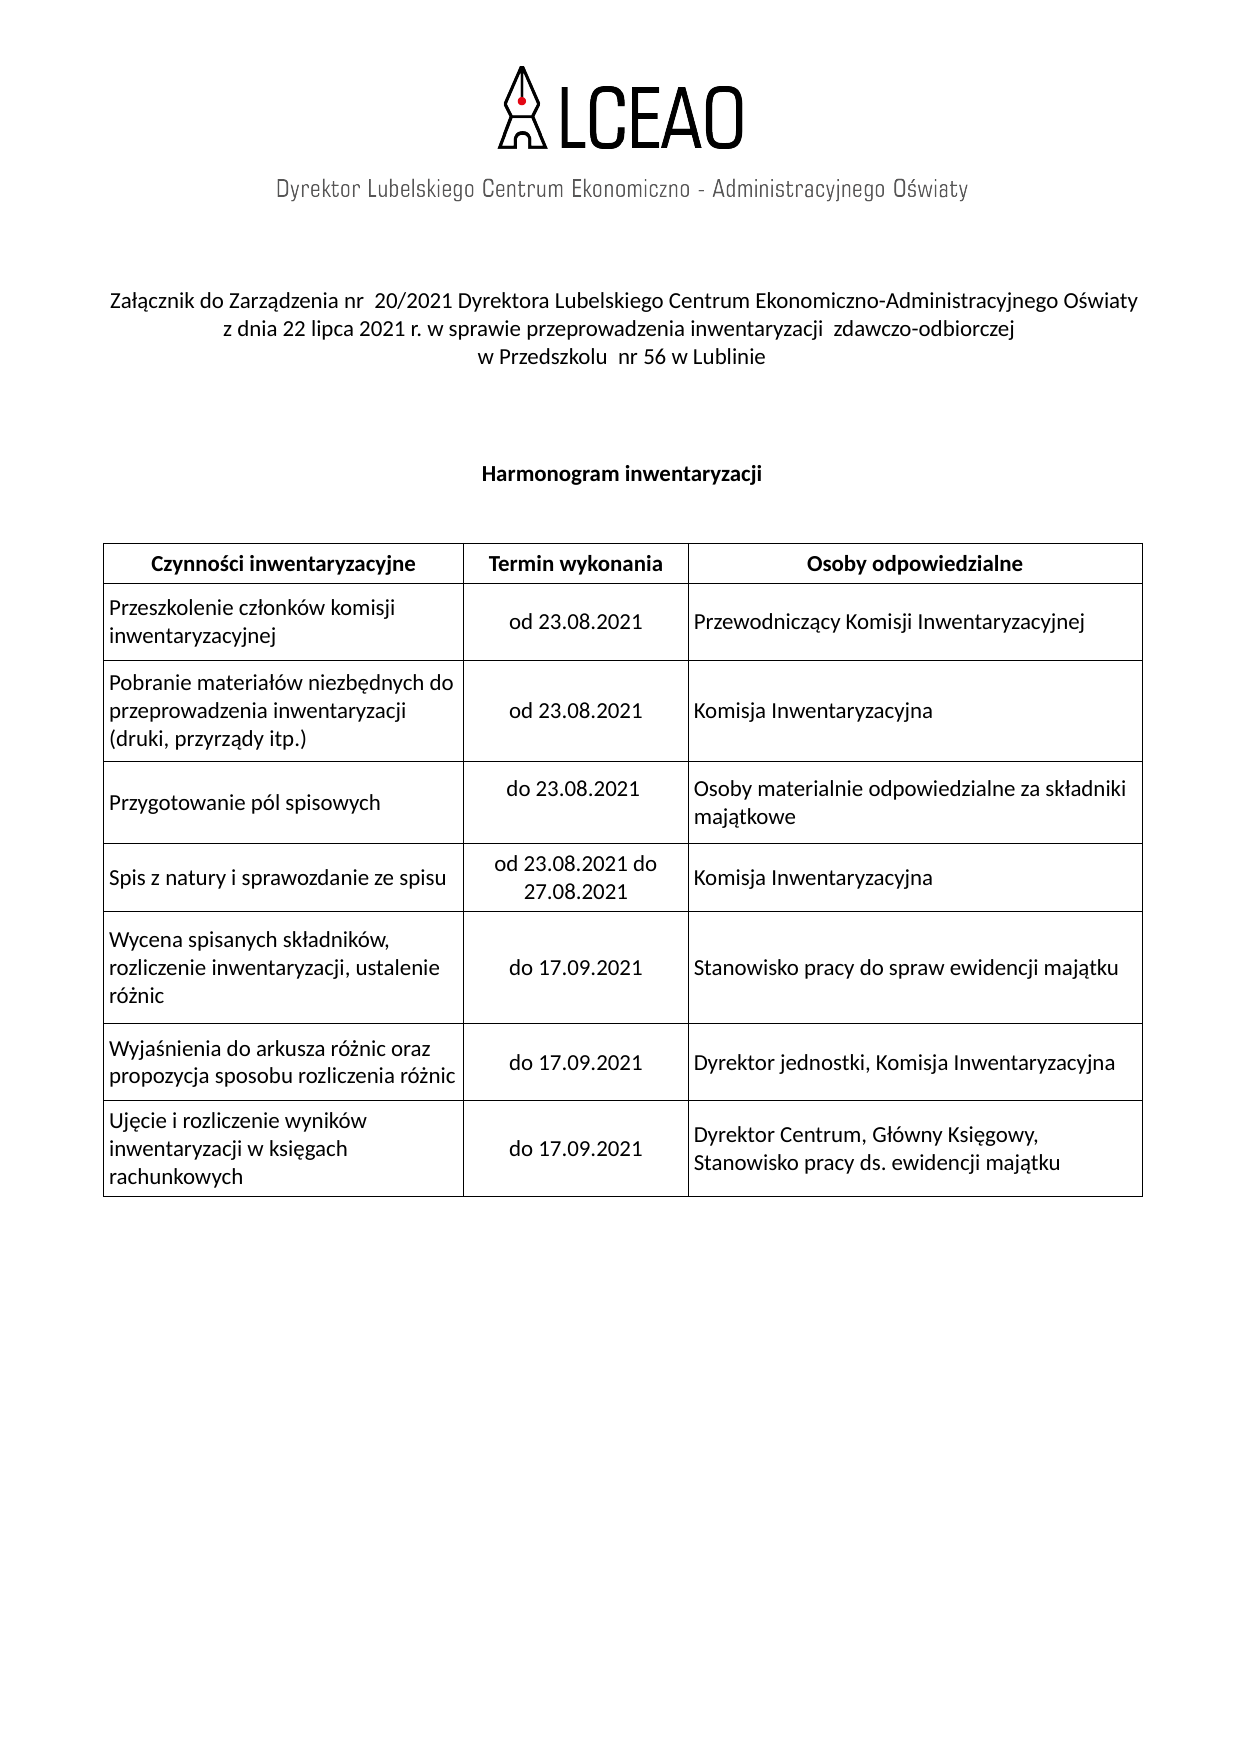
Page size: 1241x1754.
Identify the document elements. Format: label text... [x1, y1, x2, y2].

table_cell do 23.08.2021 [464, 762, 688, 843]
table_cell Przeszkolenie członków komisji inwentaryzacyjnej [104, 584, 463, 660]
table_cell Komisja Inwentaryzacyjna [689, 844, 1142, 911]
table_cell do 17.09.2021 [464, 1101, 688, 1196]
table_cell Ujęcie i rozliczenie wyników inwentaryzacji w księgach rachunkowych [104, 1101, 463, 1196]
table_cell od 23.08.2021 [464, 661, 688, 761]
table_cell do 17.09.2021 [464, 912, 688, 1023]
picture [275, 66, 969, 204]
table_cell Komisja Inwentaryzacyjna [689, 661, 1142, 761]
table_header Osoby odpowiedzialne [689, 544, 1142, 582]
table_cell Spis z natury i sprawozdanie ze spisu [104, 844, 463, 911]
table_cell od 23.08.2021 do 27.08.2021 [464, 844, 688, 911]
text w Przedszkolu nr 56 w Lublinie [103, 342, 1141, 370]
table_cell Osoby materialnie odpowiedzialne za składniki majątkowe [689, 762, 1142, 843]
text Harmonogram inwentaryzacji [103, 459, 1141, 487]
table_cell Przygotowanie pól spisowych [104, 762, 463, 843]
table_cell Wyjaśnienia do arkusza różnic oraz propozycja sposobu rozliczenia różnic [104, 1024, 463, 1100]
table_cell do 17.09.2021 [464, 1024, 688, 1100]
table_cell Dyrektor jednostki, Komisja Inwentaryzacyjna [689, 1024, 1142, 1100]
table_header Czynności inwentaryzacyjne [104, 544, 463, 582]
table_cell Pobranie materiałów niezbędnych do przeprowadzenia inwentaryzacji (druki, przyrządy itp.) [104, 661, 463, 761]
text Załącznik do Zarządzenia nr 20/2021 Dyrektora Lubelskiego Centrum Ekonomiczno-Administracyjnego Oświaty z dnia 22 lipca 2021 r. w sprawie przeprowadzenia inwentaryzacji zdawczo-odbiorczej [103, 286, 1141, 342]
table_header Termin wykonania [464, 544, 688, 582]
table_cell Dyrektor Centrum, Główny Księgowy, Stanowisko pracy ds. ewidencji majątku [689, 1101, 1142, 1196]
table_cell Przewodniczący Komisji Inwentaryzacyjnej [689, 584, 1142, 660]
table_cell od 23.08.2021 [464, 584, 688, 660]
table_cell Stanowisko pracy do spraw ewidencji majątku [689, 912, 1142, 1023]
table_cell Wycena spisanych składników, rozliczenie inwentaryzacji, ustalenie różnic [104, 912, 463, 1023]
